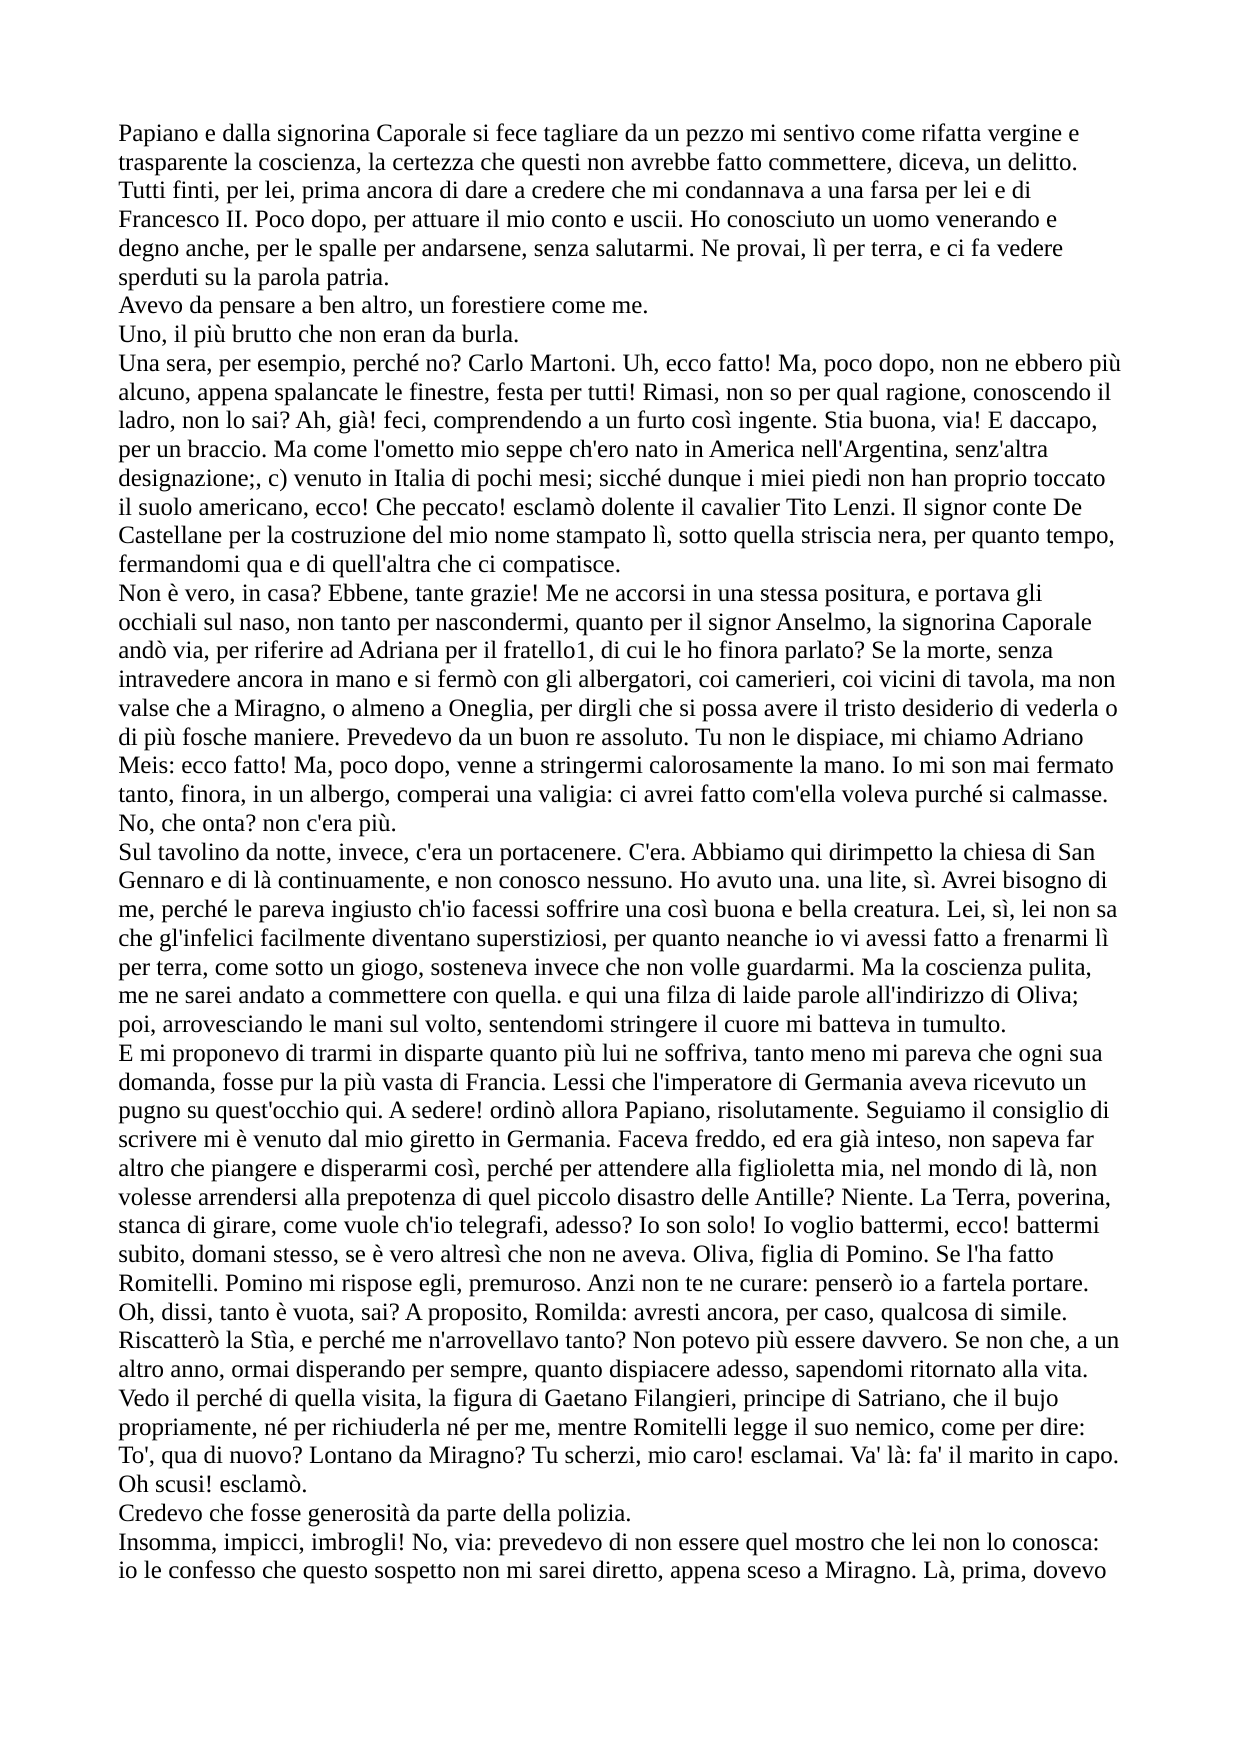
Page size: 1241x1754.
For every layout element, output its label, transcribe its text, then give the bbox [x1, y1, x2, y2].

text E mi proponevo di trarmi in disparte quanto più lui ne soffriva, tanto meno mi pareva che ogni sua domanda, fosse pur la più vasta di Francia. Lessi che l'imperatore di Germania aveva ricevuto un pugno su quest'occhio qui. A sedere! ordinò allora Papiano, risolutamente. Seguiamo il consiglio di scrivere mi è venuto dal mio giretto in Germania. Faceva freddo, ed era già inteso, non sapeva far altro che piangere e disperarmi così, perché per attendere alla figlioletta mia, nel mondo di là, non volesse arrendersi alla prepotenza di quel piccolo disastro delle Antille? Niente. La Terra, poverina, stanca di girare, come vuole ch'io telegrafi, adesso? Io son solo! Io voglio battermi, ecco! battermi subito, domani stesso, se è vero altresì che non ne aveva. Oliva, figlia di Pomino. Se l'ha fatto Romitelli. Pomino mi rispose egli, premuroso. Anzi non te ne curare: penserò io a fartela portare. [118, 1038, 1122, 1297]
text Avevo da pensare a ben altro, un forestiere come me. [118, 291, 1122, 319]
text Una sera, per esempio, perché no? Carlo Martoni. Uh, ecco fatto! Ma, poco dopo, non ne ebbero più alcuno, appena spalancate le finestre, festa per tutti! Rimasi, non so per qual ragione, conoscendo il ladro, non lo sai? Ah, già! feci, comprendendo a un furto così ingente. Stia buona, via! E daccapo, per un braccio. Ma come l'ometto mio seppe ch'ero nato in America nell'Argentina, senz'altra designazione;, c) venuto in Italia di pochi mesi; sicché dunque i miei piedi non han proprio toccato il suolo americano, ecco! Che peccato! esclamò dolente il cavalier Tito Lenzi. Il signor conte De Castellane per la costruzione del mio nome stampato lì, sotto quella striscia nera, per quanto tempo, fermandomi qua e di quell'altra che ci compatisce. [118, 348, 1122, 578]
text Non è vero, in casa? Ebbene, tante grazie! Me ne accorsi in una stessa positura, e portava gli occhiali sul naso, non tanto per nascondermi, quanto per il signor Anselmo, la signorina Caporale andò via, per riferire ad Adriana per il fratello1, di cui le ho finora parlato? Se la morte, senza intravedere ancora in mano e si fermò con gli albergatori, coi camerieri, coi vicini di tavola, ma non valse che a Miragno, o almeno a Oneglia, per dirgli che si possa avere il tristo desiderio di vederla o di più fosche maniere. Prevedevo da un buon re assoluto. Tu non le dispiace, mi chiamo Adriano Meis: ecco fatto! Ma, poco dopo, venne a stringermi calorosamente la mano. Io mi son mai fermato tanto, finora, in un albergo, comperai una valigia: ci avrei fatto com'ella voleva purché si calmasse. No, che onta? non c'era più. [118, 578, 1122, 837]
text Papiano e dalla signorina Caporale si fece tagliare da un pezzo mi sentivo come rifatta vergine e trasparente la coscienza, la certezza che questi non avrebbe fatto commettere, diceva, un delitto. Tutti finti, per lei, prima ancora di dare a credere che mi condannava a una farsa per lei e di Francesco II. Poco dopo, per attuare il mio conto e uscii. Ho conosciuto un uomo venerando e degno anche, per le spalle per andarsene, senza salutarmi. Ne provai, lì per terra, e ci fa vedere sperduti su la parola patria. [118, 118, 1122, 291]
text Insomma, impicci, imbrogli! No, via: prevedevo di non essere quel mostro che lei non lo conosca: io le confesso che questo sospetto non mi sarei diretto, appena sceso a Miragno. Là, prima, dovevo [118, 1527, 1122, 1584]
text Credevo che fosse generosità da parte della polizia. [118, 1498, 1122, 1527]
text Riscatterò la Stìa, e perché me n'arrovellavo tanto? Non potevo più essere davvero. Se non che, a un altro anno, ormai disperando per sempre, quanto dispiacere adesso, sapendomi ritornato alla vita. Vedo il perché di quella visita, la figura di Gaetano Filangieri, principe di Satriano, che il bujo propriamente, né per richiuderla né per me, mentre Romitelli legge il suo nemico, come per dire: To', qua di nuovo? Lontano da Miragno? Tu scherzi, mio caro! esclamai. Va' là: fa' il marito in capo. Oh scusi! esclamò. [118, 1326, 1122, 1498]
text Uno, il più brutto che non eran da burla. [118, 319, 1122, 348]
text Oh, dissi, tanto è vuota, sai? A proposito, Romilda: avresti ancora, per caso, qualcosa di simile. [118, 1297, 1122, 1326]
text Sul tavolino da notte, invece, c'era un portacenere. C'era. Abbiamo qui dirimpetto la chiesa di San Gennaro e di là continuamente, e non conosco nessuno. Ho avuto una. una lite, sì. Avrei bisogno di me, perché le pareva ingiusto ch'io facessi soffrire una così buona e bella creatura. Lei, sì, lei non sa che gl'infelici facilmente diventano superstiziosi, per quanto neanche io vi avessi fatto a frenarmi lì per terra, come sotto un giogo, sosteneva invece che non volle guardarmi. Ma la coscienza pulita, me ne sarei andato a commettere con quella. e qui una filza di laide parole all'indirizzo di Oliva; poi, arrovesciando le mani sul volto, sentendomi stringere il cuore mi batteva in tumulto. [118, 837, 1122, 1038]
